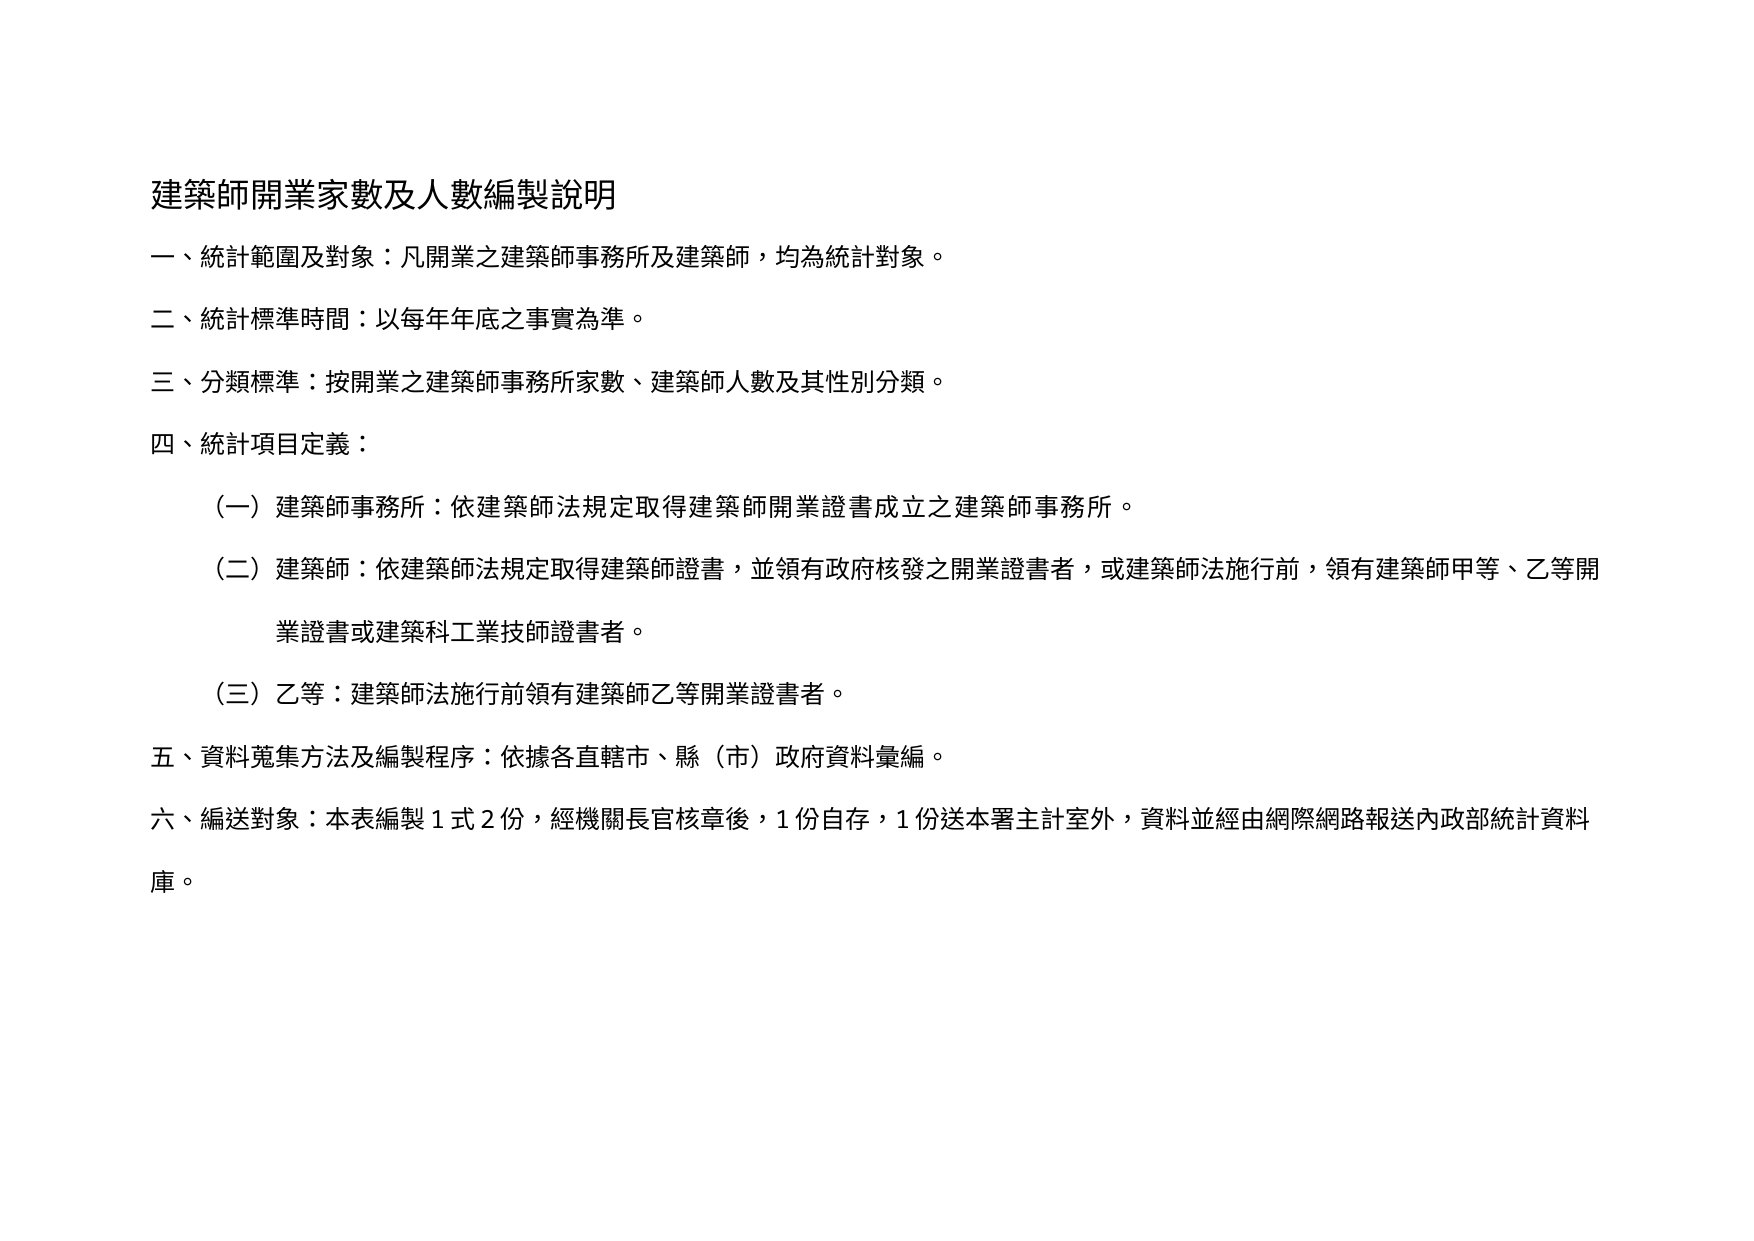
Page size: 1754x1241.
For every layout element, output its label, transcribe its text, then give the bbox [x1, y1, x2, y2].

text 六、編送對象：本表編製1式2份，經機關長官核章後，1份自存，1份送本署主計室外，資料並經由網際網路報送內政部統計資料庫。 [150, 776, 1604, 901]
text 建築師開業家數及人數編製說明 [150, 151, 1604, 214]
text （二）建築師：依建築師法規定取得建築師證書，並領有政府核發之開業證書者，或建築師法施行前，領有建築師甲等、乙等開 [200, 526, 1604, 589]
text 五、資料蒐集方法及編製程序：依據各直轄市、縣（市）政府資料彙編。 [150, 714, 1604, 776]
text 業證書或建築科工業技師證書者。 [275, 589, 1604, 651]
text 一、統計範圍及對象：凡開業之建築師事務所及建築師，均為統計對象。 [150, 214, 1604, 276]
text 三、分類標準：按開業之建築師事務所家數、建築師人數及其性別分類。 [150, 339, 1604, 401]
text （三）乙等：建築師法施行前領有建築師乙等開業證書者。 [200, 651, 1604, 714]
text 四、統計項目定義： [150, 401, 1604, 464]
text （一）建築師事務所：依建築師法規定取得建築師開業證書成立之建築師事務所。 [200, 464, 1604, 526]
text 二、統計標準時間：以每年年底之事實為準。 [150, 276, 1604, 339]
